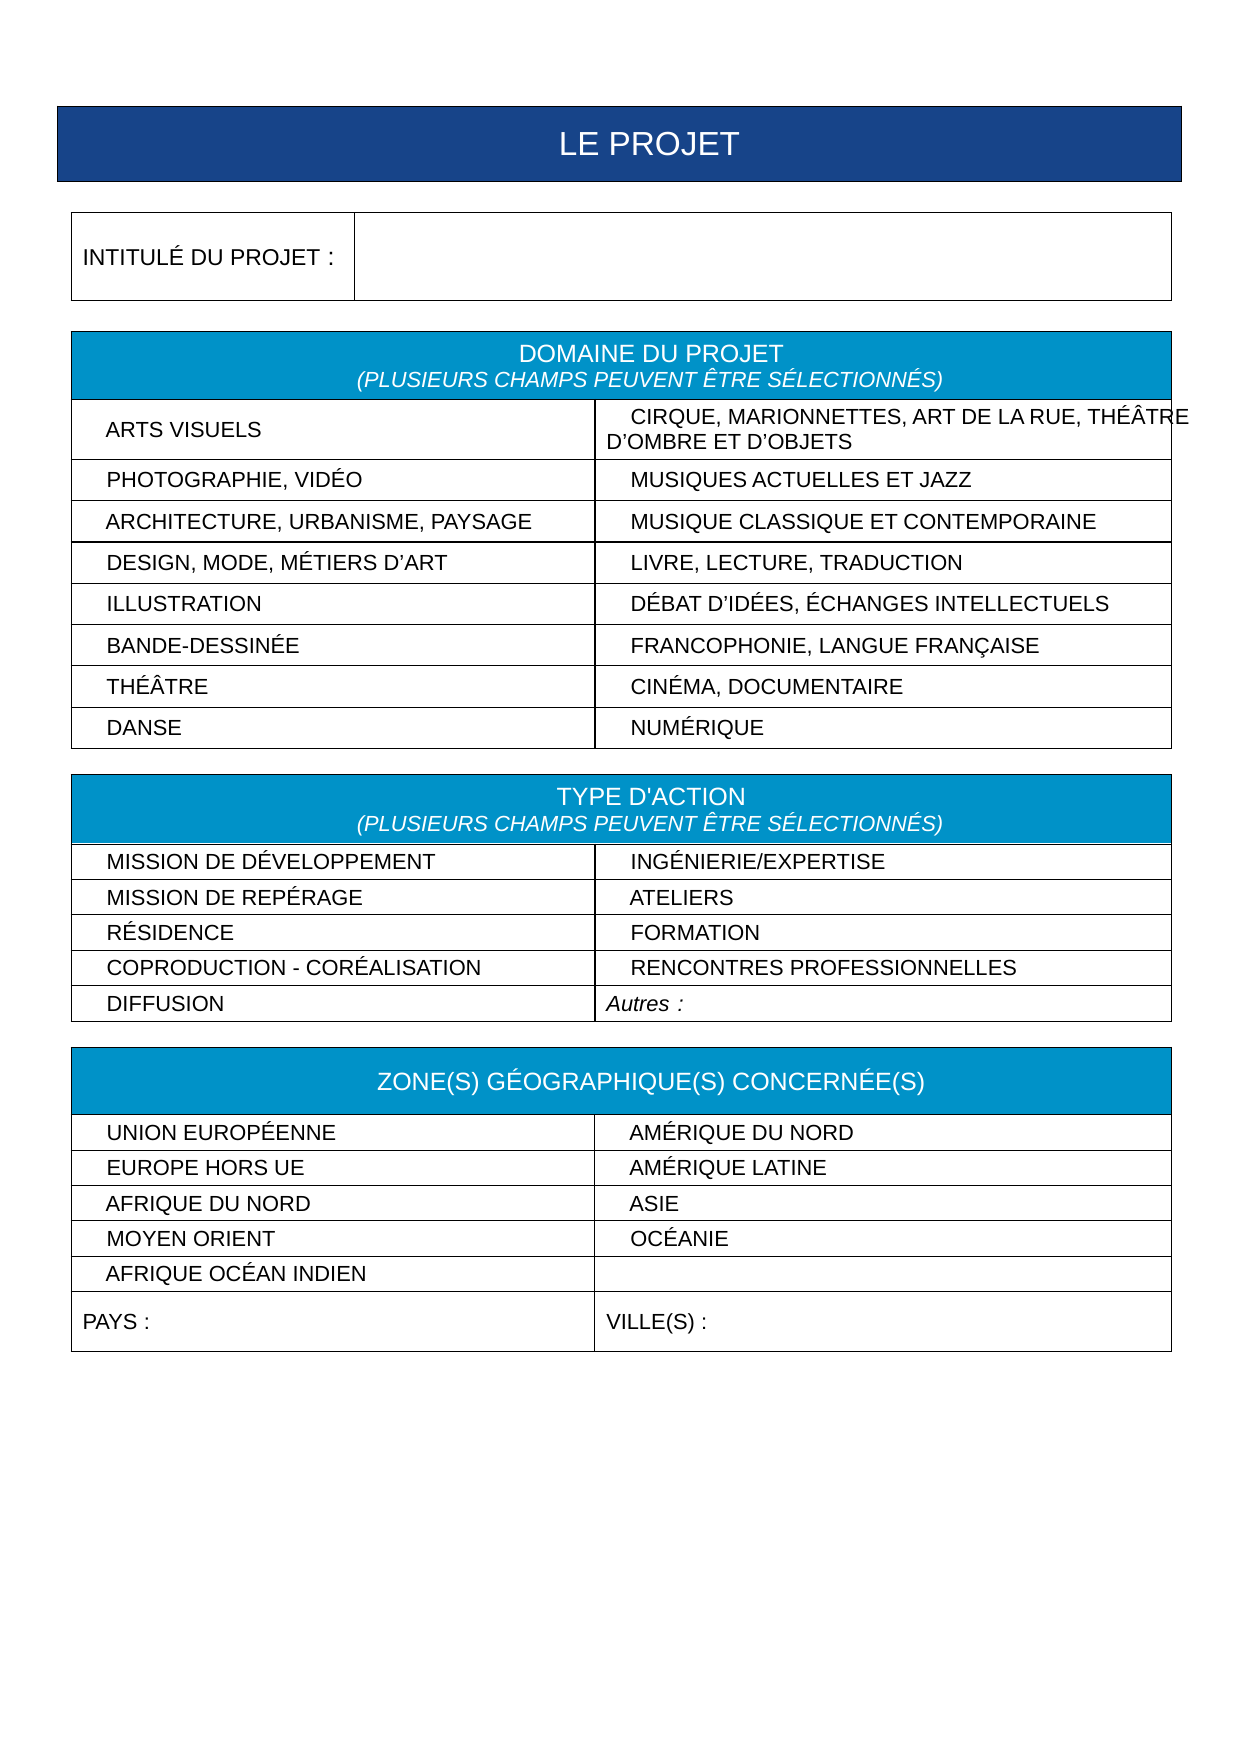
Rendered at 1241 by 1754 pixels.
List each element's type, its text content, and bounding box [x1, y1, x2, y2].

table_cell EUROPE HORS UE [72, 1151, 594, 1185]
table_cell COPRODUCTION - CORÉALISATION [72, 951, 594, 985]
table_cell AMÉRIQUE LATINE [595, 1151, 1171, 1185]
table_cell FRANCOPHONIE, LANGUE FRANÇAISE [596, 625, 1171, 665]
table_cell LIVRE, LECTURE, TRADUCTION [596, 543, 1171, 583]
table_cell MISSION DE REPÉRAGE [72, 880, 594, 914]
table_cell MUSIQUES ACTUELLES ET JAZZ [596, 460, 1171, 500]
table_cell NUMÉRIQUE [596, 708, 1171, 748]
table_cell CIRQUE, MARIONNETTES, ART DE LA RUE, THÉÂTRE D’OMBRE ET D’OBJETS [596, 400, 1171, 459]
table_cell ARTS VISUELS [72, 400, 594, 459]
table_cell AMÉRIQUE DU NORD [595, 1115, 1171, 1149]
table_header INTITULÉ DU PROJET : [72, 213, 354, 299]
table_cell VILLE(S) : [595, 1292, 1171, 1351]
table_cell DIFFUSION [72, 986, 594, 1021]
table_cell UNION EUROPÉENNE [72, 1115, 594, 1149]
table_cell MISSION DE DÉVELOPPEMENT [72, 845, 594, 879]
table_cell DANSE [72, 708, 594, 748]
table_cell ILLUSTRATION [72, 584, 594, 624]
table_cell RÉSIDENCE [72, 915, 594, 950]
table_cell DÉBAT D’IDÉES, ÉCHANGES INTELLECTUELS [596, 584, 1171, 624]
table_cell ATELIERS [596, 880, 1171, 914]
table_cell INGÉNIERIE/EXPERTISE [596, 845, 1171, 879]
table_header TYPE D'ACTION (PLUSIEURS CHAMPS PEUVENT ÊTRE SÉLECTIONNÉS) [72, 775, 1171, 843]
table_cell MOYEN ORIENT [72, 1221, 594, 1256]
table_header [355, 213, 1171, 299]
table_header DOMAINE DU PROJET (PLUSIEURS CHAMPS PEUVENT ÊTRE SÉLECTIONNÉS) [72, 332, 1171, 399]
table_cell ASIE [595, 1186, 1171, 1220]
table_cell CINÉMA, DOCUMENTAIRE [596, 666, 1171, 707]
table_header LE PROJET [58, 107, 1181, 181]
table_cell FORMATION [596, 915, 1171, 950]
table_cell THÉÂTRE [72, 666, 594, 707]
table_cell AFRIQUE OCÉAN INDIEN [72, 1257, 594, 1291]
table_cell RENCONTRES PROFESSIONNELLES [596, 951, 1171, 985]
table_cell BANDE-DESSINÉE [72, 625, 594, 665]
table_cell ARCHITECTURE, URBANISME, PAYSAGE [72, 501, 594, 541]
table_cell [595, 1257, 1171, 1291]
table_cell PHOTOGRAPHIE, VIDÉO [72, 460, 594, 500]
table_cell PAYS : [72, 1292, 594, 1351]
table_cell DESIGN, MODE, MÉTIERS D’ART [72, 543, 594, 583]
table_header ZONE(S) GÉOGRAPHIQUE(S) CONCERNÉE(S) [72, 1048, 1171, 1114]
table_cell OCÉANIE [595, 1221, 1171, 1256]
table_cell MUSIQUE CLASSIQUE ET CONTEMPORAINE [596, 501, 1171, 541]
table_cell Autres : [596, 986, 1171, 1021]
table_cell AFRIQUE DU NORD [72, 1186, 594, 1220]
